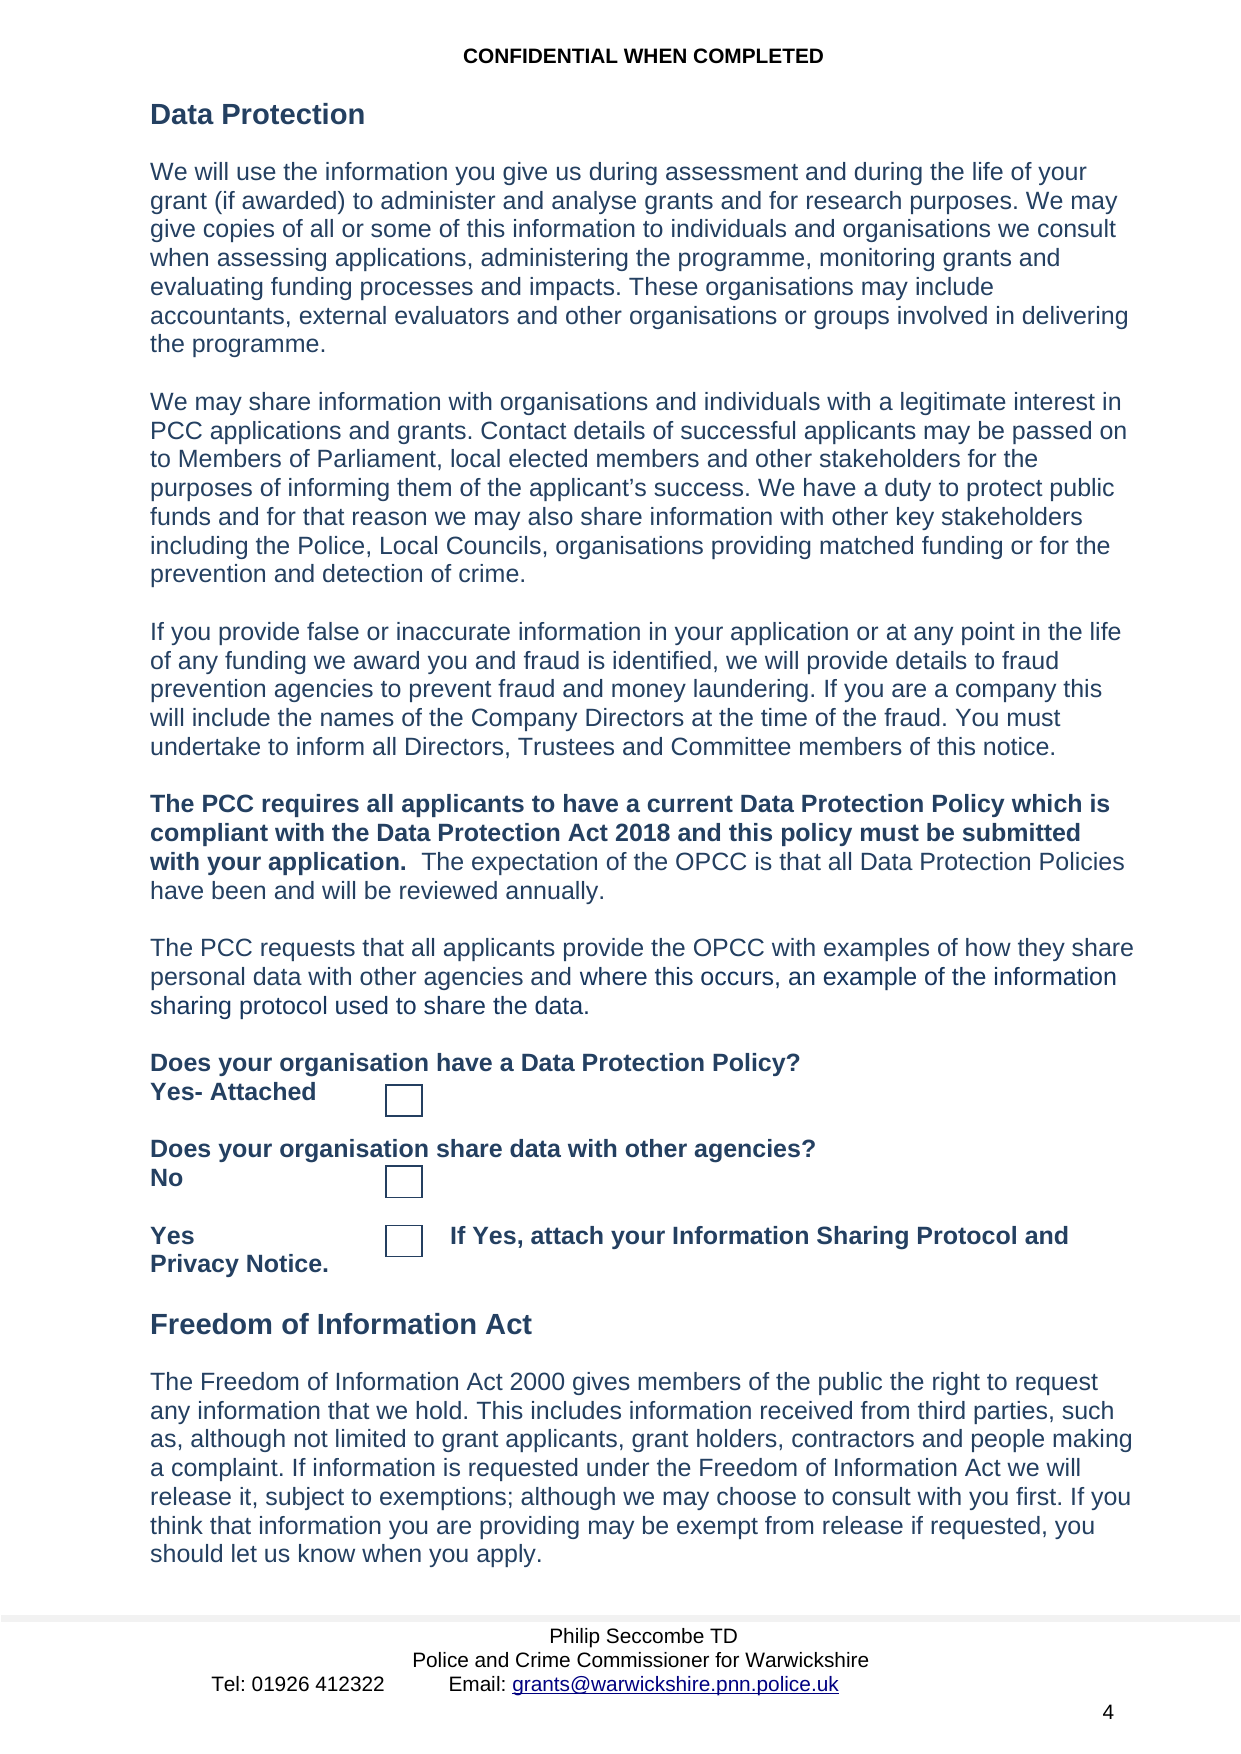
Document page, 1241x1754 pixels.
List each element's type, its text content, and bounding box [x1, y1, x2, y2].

text If you provide false or inaccurate information in your application or at any point in the life of any funding we award you and fraud is identified, we will provide details to fraud prevention agencies to prevent fraud and money laundering. If you are a company this will include the names of the Company Directors at the time of the fraud. You must undertake to inform all Directors, Trustees and Committee members of this notice. [150, 617, 1137, 761]
text Yes If Yes, attach your Information Sharing Protocol and Privacy Notice. [150, 1221, 1137, 1278]
text Freedom of Information Act [150, 1307, 1137, 1341]
text We will use the information you give us during assessment and during the life of your grant (if awarded) to administer and analyse grants and for research purposes. We may give copies of all or some of this information to individuals and organisations we consult when assessing applications, administering the programme, monitoring grants and evaluating funding processes and impacts. These organisations may include accountants, external evaluators and other organisations or groups involved in delivering the programme. [150, 157, 1137, 358]
text Does your organisation have a Data Protection Policy? [150, 1048, 1137, 1077]
text Yes- Attached [150, 1077, 1137, 1106]
text The Freedom of Information Act 2000 gives members of the public the right to request any information that we hold. This includes information received from third parties, such as, although not limited to grant applicants, grant holders, contractors and people making a complaint. If information is requested under the Freedom of Information Act we will release it, subject to exemptions; although we may choose to consult with you first. If you think that information you are providing may be exempt from release if requested, you should let us know when you apply. [150, 1367, 1137, 1568]
text The PCC requests that all applicants provide the OPCC with examples of how they share personal data with other agencies and where this occurs, an example of the information sharing protocol used to share the data. [150, 933, 1137, 1019]
text The PCC requires all applicants to have a current Data Protection Policy which is compliant with the Data Protection Act 2018 and this policy must be submitted with your application. The expectation of the OPCC is that all Data Protection Policies have been and will be reviewed annually. [150, 789, 1137, 904]
text No [150, 1163, 1137, 1192]
text Does your organisation share data with other agencies? [150, 1134, 1137, 1163]
text Data Protection [150, 97, 1137, 131]
text We may share information with organisations and individuals with a legitimate interest in PCC applications and grants. Contact details of successful applicants may be passed on to Members of Parliament, local elected members and other stakeholders for the purposes of informing them of the applicant’s success. We have a duty to protect public funds and for that reason we may also share information with other key stakeholders including the Police, Local Councils, organisations providing matched funding or for the prevention and detection of crime. [150, 387, 1137, 588]
